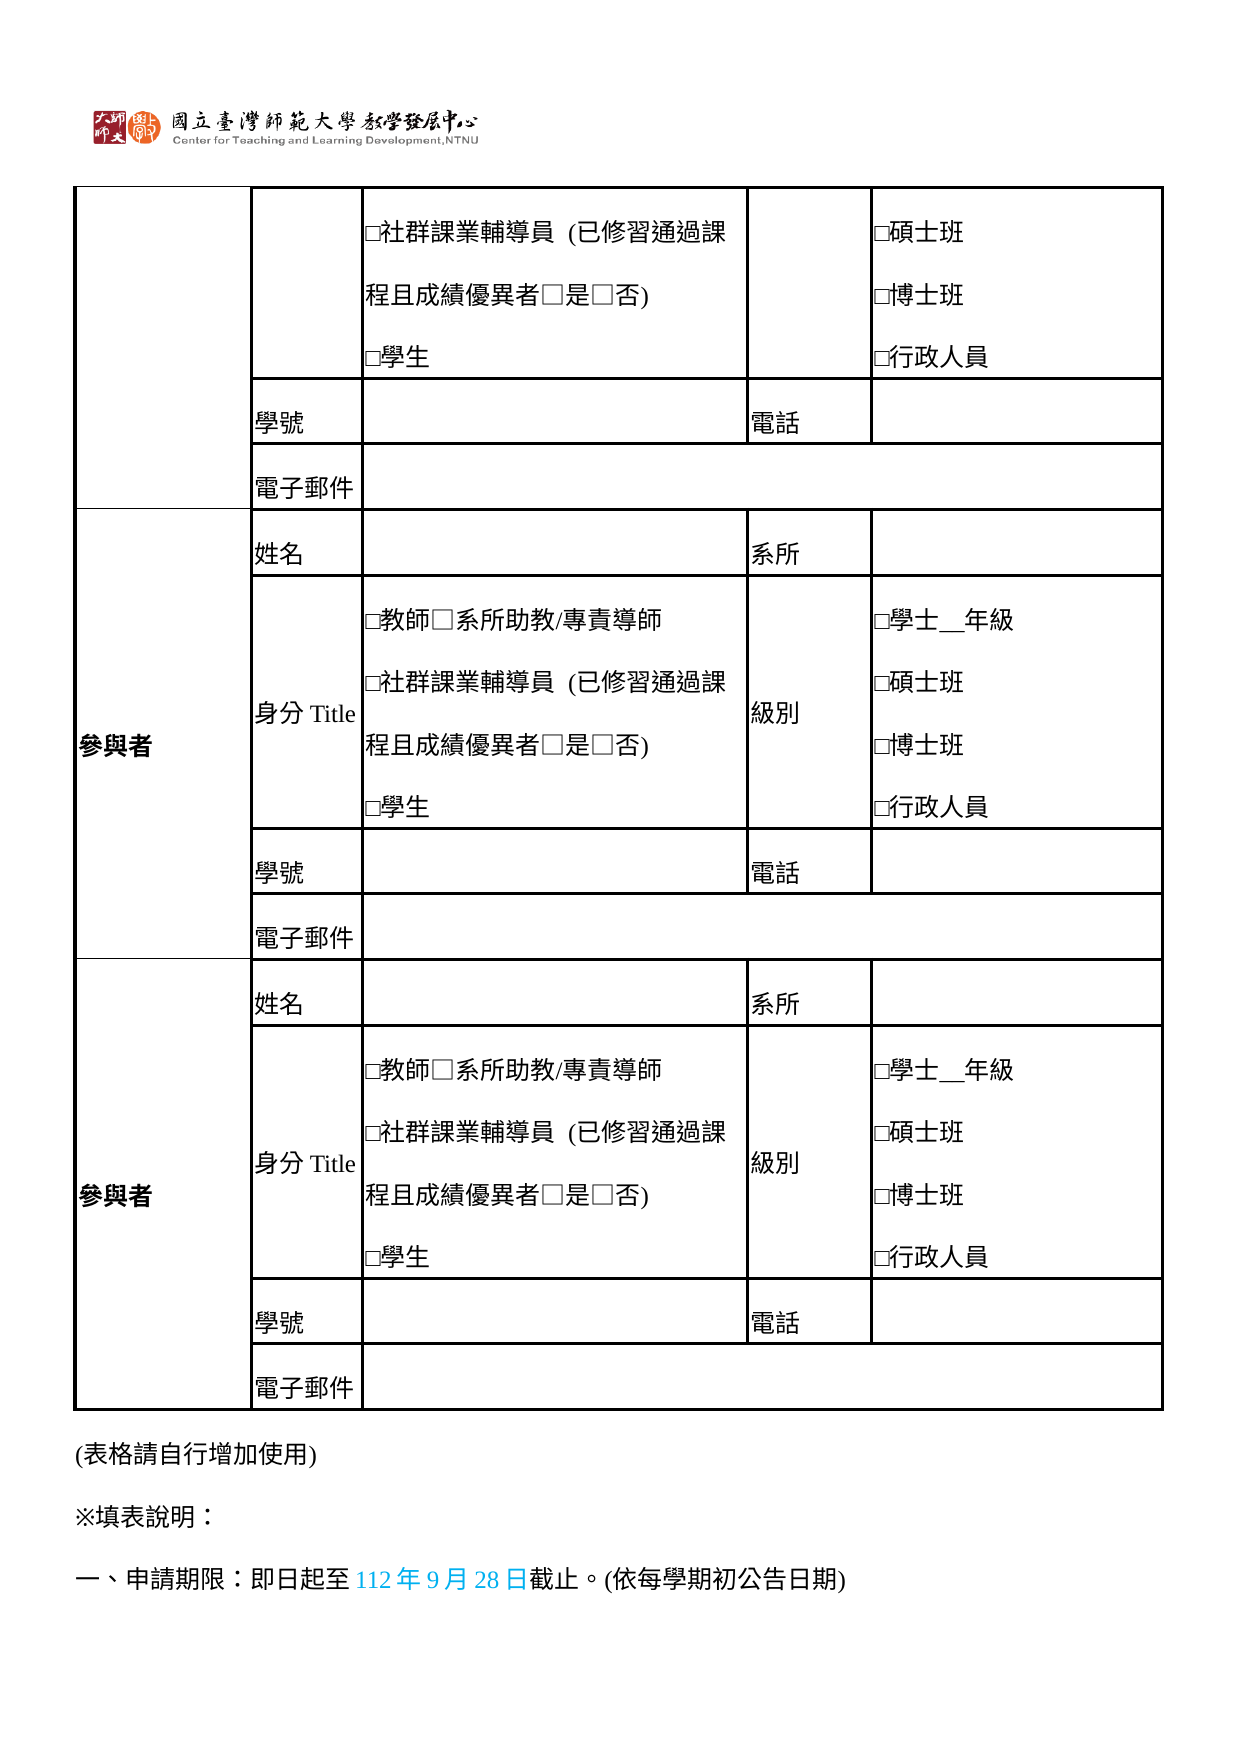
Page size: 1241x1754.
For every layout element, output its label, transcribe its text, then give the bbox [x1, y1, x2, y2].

table_cell [873, 830, 1161, 892]
table_cell 參與者 [77, 509, 250, 958]
table_cell 系所 [749, 511, 870, 573]
table_cell 級別 [749, 1027, 870, 1277]
table_cell [364, 380, 746, 442]
table_cell [873, 1280, 1161, 1342]
table_cell [364, 961, 746, 1023]
table_cell □學士__年級 □碩士班 □博士班 □行政人員 [873, 1027, 1161, 1277]
table_cell □碩士班 □博士班 □行政人員 [873, 189, 1161, 377]
table_cell 系所 [749, 961, 870, 1023]
table_cell 電話 [749, 380, 870, 442]
table_cell [364, 830, 746, 892]
table_cell [873, 961, 1161, 1023]
table_cell 身分Title [253, 1027, 361, 1277]
table_cell [364, 445, 1161, 508]
text (表格請自行增加使用) [75, 1411, 1165, 1473]
text 一、申請期限：即日起至112年9月28日截止。(依每學期初公告日期) [75, 1536, 1165, 1598]
text ※填表說明： [75, 1473, 1165, 1536]
table_cell 學號 [253, 1280, 361, 1342]
table_cell 電話 [749, 830, 870, 892]
table_cell 姓名 [253, 961, 361, 1023]
table_cell [253, 189, 361, 377]
table_cell [873, 511, 1161, 573]
table_cell 學號 [253, 380, 361, 442]
table_cell 姓名 [253, 511, 361, 573]
table_cell □教師□系所助教/專責導師 □社群課業輔導員 (已修習通過課程且成績優異者□是□否) □學生 [364, 1027, 746, 1277]
table_cell □學士__年級 □碩士班 □博士班 □行政人員 [873, 577, 1161, 827]
table_cell [749, 189, 870, 377]
table_cell □教師□系所助教/專責導師 □社群課業輔導員 (已修習通過課程且成績優異者□是□否) □學生 [364, 577, 746, 827]
table_cell 電子郵件 [253, 445, 361, 508]
table_cell 學號 [253, 830, 361, 892]
table_cell 電話 [749, 1280, 870, 1342]
table_cell 電子郵件 [253, 895, 361, 958]
table_cell [364, 511, 746, 573]
table_cell [364, 1280, 746, 1342]
table_cell 參與者 [77, 959, 250, 1408]
table_cell [364, 1345, 1161, 1408]
table_cell □社群課業輔導員 (已修習通過課程且成績優異者□是□否) □學生 [364, 189, 746, 377]
table_cell [873, 380, 1161, 442]
table_cell [77, 187, 250, 508]
table_cell [364, 895, 1161, 958]
table_cell 級別 [749, 577, 870, 827]
table_cell 身分Title [253, 577, 361, 827]
table_cell 電子郵件 [253, 1345, 361, 1408]
